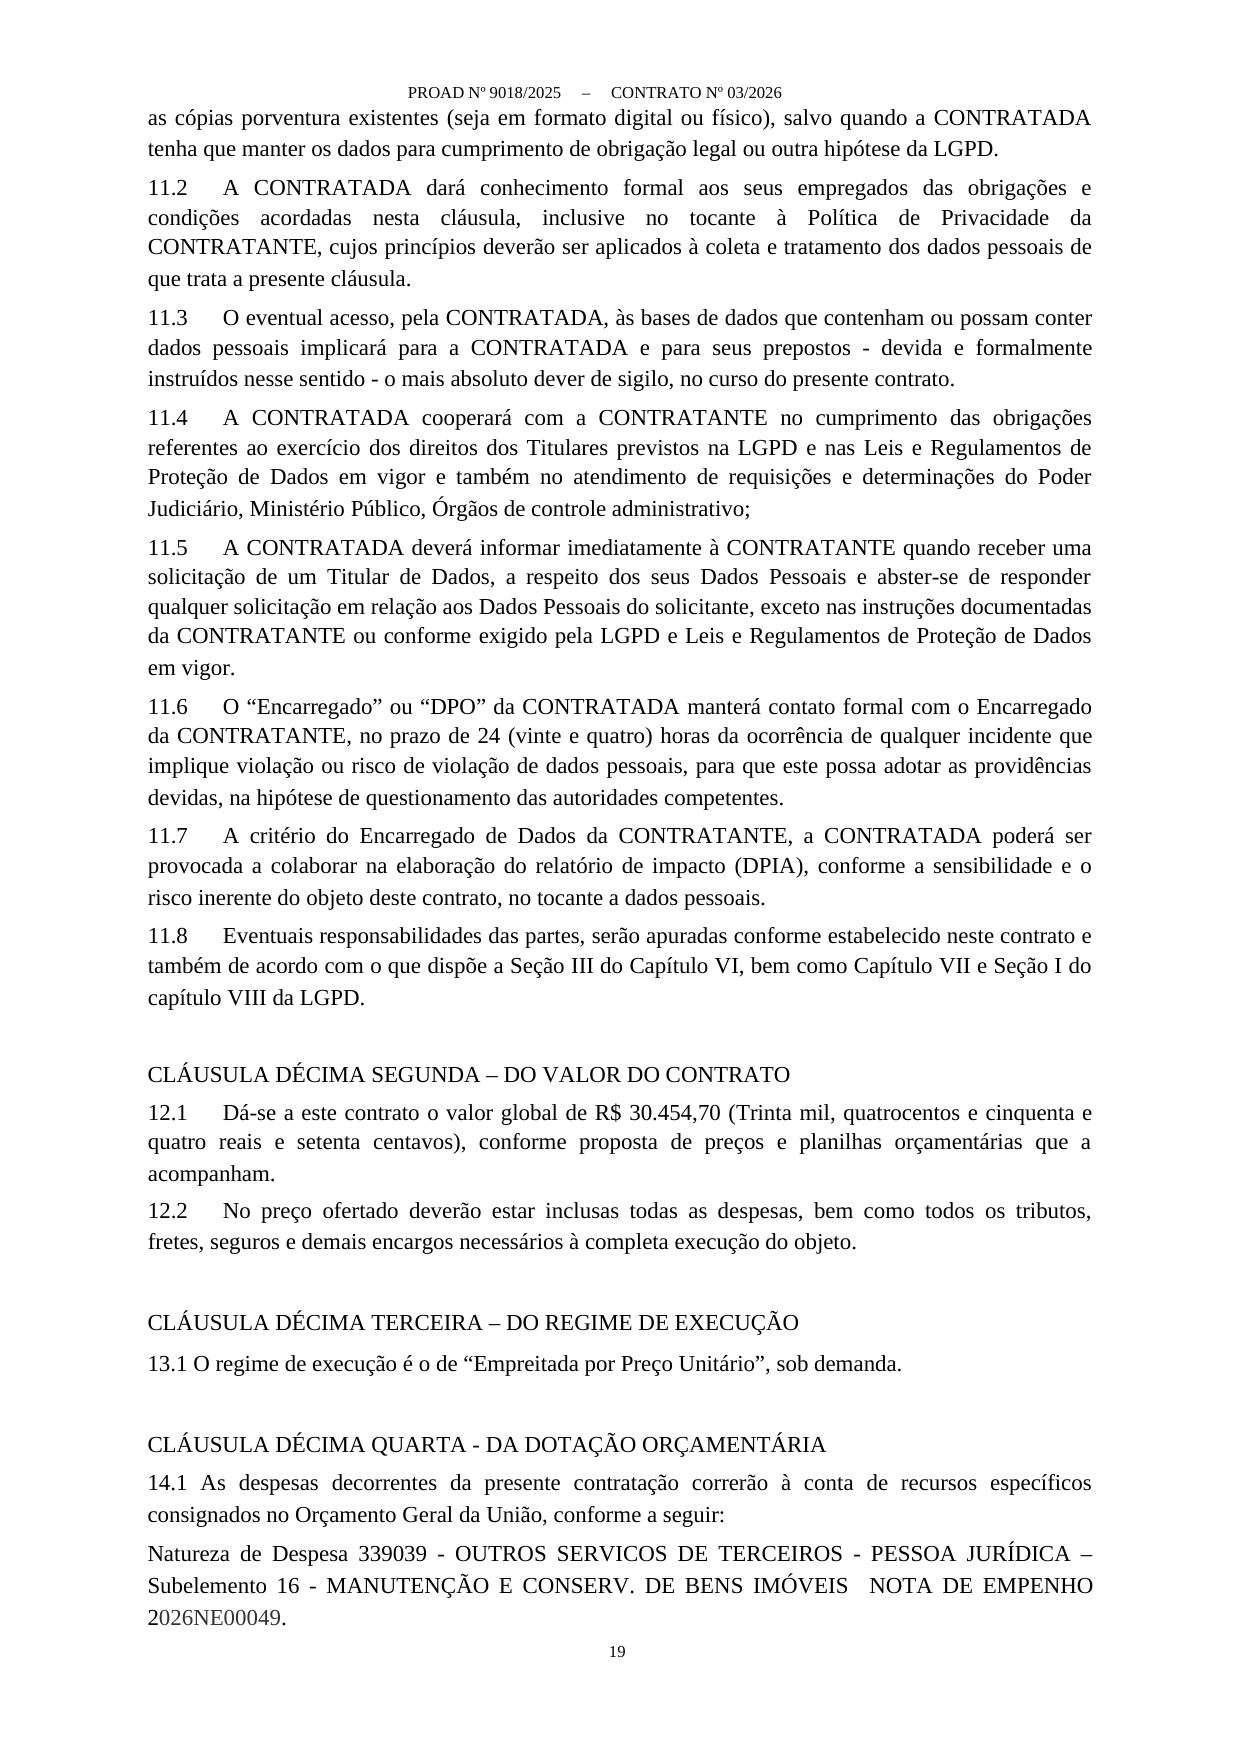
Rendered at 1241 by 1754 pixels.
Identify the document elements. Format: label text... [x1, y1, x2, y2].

list O eventual acesso, pela CONTRATADA, às bases de dados que contenham ou possam conter dados pessoais implicará para a CONTRATADA e para seus prepostos - devida e formalmente instruídos nesse sentido - o mais absoluto dever de sigilo, no curso do presente contrato. [148, 304, 1093, 392]
text Natureza de Despesa 339039 - OUTROS SERVICOS DE TERCEIROS - PESSOA JURÍDICA – Subelemento 16 - MANUTENÇÃO E CONSERV. DE BENS IMÓVEIS NOTA DE EMPENHO 2026NE00049. [147, 1540, 1093, 1631]
text CLÁUSULA DÉCIMA QUARTA - DA DOTAÇÃO ORÇAMENTÁRIA [147, 1429, 1093, 1457]
list A CONTRATADA dará conhecimento formal aos seus empregados das obrigações e condições acordadas nesta cláusula, inclusive no tocante à Política de Privacidade da CONTRATANTE, cujos princípios deverão ser aplicados à coleta e tratamento dos dados pessoais de que trata a presente cláusula. [148, 174, 1093, 292]
list A critério do Encarregado de Dados da CONTRATANTE, a CONTRATADA poderá ser provocada a colaborar na elaboração do relatório de impacto (DPIA), conforme a sensibilidade e o risco inerente do objeto deste contrato, no tocante a dados pessoais. [148, 822, 1093, 910]
list as cópias porventura existentes (seja em formato digital ou físico), salvo quando a CONTRATADA tenha que manter os dados para cumprimento de obrigação legal ou outra hipótese da LGPD. [148, 104, 1093, 162]
text CLÁUSULA DÉCIMA SEGUNDA – DO VALOR DO CONTRATO [147, 1061, 1093, 1087]
text 14.1 As despesas decorrentes da presente contratação correrão à conta de recursos específicos consignados no Orçamento Geral da União, conforme a seguir: [147, 1469, 1093, 1528]
list Eventuais responsabilidades das partes, serão apuradas conforme estabelecido neste contrato e também de acordo com o que dispõe a Seção III do Capítulo VI, bem como Capítulo VII e Seção I do capítulo VIII da LGPD. [148, 922, 1093, 1011]
text CLÁUSULA DÉCIMA TERCEIRA – DO REGIME DE EXECUÇÃO [147, 1307, 1093, 1336]
list O “Encarregado” ou “DPO” da CONTRATADA manterá contato formal com o Encarregado da CONTRATANTE, no prazo de 24 (vinte e quatro) horas da ocorrência de qualquer incidente que implique violação ou risco de violação de dados pessoais, para que este possa adotar as providências devidas, na hipótese de questionamento das autoridades competentes. [148, 693, 1093, 810]
list Dá-se a este contrato o valor global de R$ 30.454,70 (Trinta mil, quatrocentos e cinquenta e quatro reais e setenta centavos), conforme proposta de preços e planilhas orçamentárias que a acompanham. [148, 1099, 1093, 1187]
list A CONTRATADA deverá informar imediatamente à CONTRATANTE quando receber uma solicitação de um Titular de Dados, a respeito dos seus Dados Pessoais e abster-se de responder qualquer solicitação em relação aos Dados Pessoais do solicitante, exceto nas instruções documentadas da CONTRATANTE ou conforme exigido pela LGPD e Leis e Regulamentos de Proteção de Dados em vigor. [148, 534, 1093, 681]
list No preço ofertado deverão estar inclusas todas as despesas, bem como todos os tributos, fretes, seguros e demais encargos necessários à completa execução do objeto. [148, 1197, 1093, 1255]
list A CONTRATADA cooperará com a CONTRATANTE no cumprimento das obrigações referentes ao exercício dos direitos dos Titulares previstos na LGPD e nas Leis e Regulamentos de Proteção de Dados em vigor e também no atendimento de requisições e determinações do Poder Judiciário, Ministério Público, Órgãos de controle administrativo; [148, 404, 1093, 522]
text 13.1 O regime de execução é o de “Empreitada por Preço Unitário”, sob demanda. [147, 1348, 1093, 1377]
